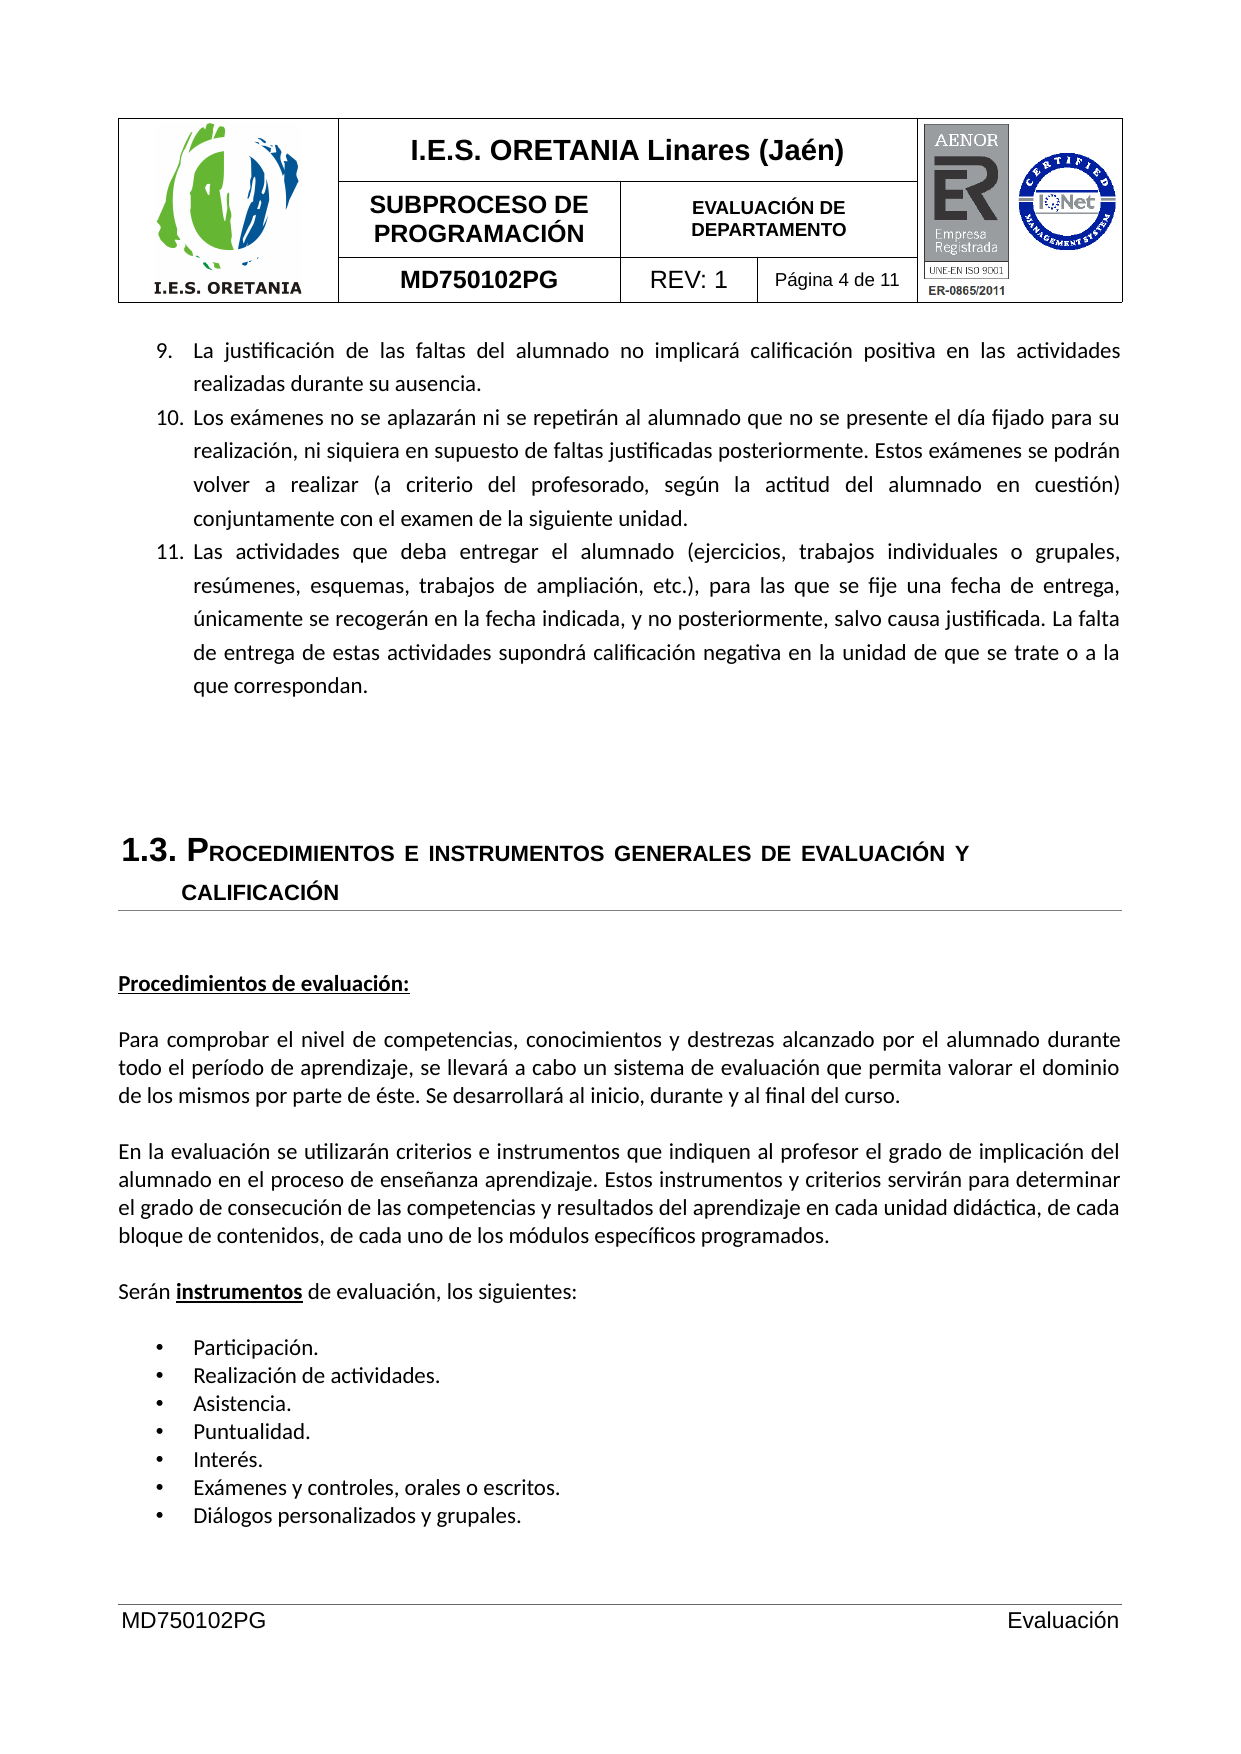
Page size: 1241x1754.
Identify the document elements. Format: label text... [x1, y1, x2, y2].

list La justificación de las faltas del alumnado no implicará calificación positiva en las actividades realizadas durante su ausencia. [156, 336, 1122, 398]
subtitle Procedimientos e instrumentos generales de evaluación y calificación [118, 827, 1122, 910]
text En la evaluación se utilizarán criterios e instrumentos que indiquen al profesor el grado de implicación del alumnado en el proceso de enseñanza aprendizaje. Estos instrumentos y criterios servirán para determinar el grado de consecución de las competencias y resultados del aprendizaje en cada unidad didáctica, de cada bloque de contenidos, de cada uno de los módulos específicos programados. [118, 1137, 1122, 1249]
list Los exámenes no se aplazarán ni se repetirán al alumnado que no se presente el día fijado para su realización, ni siquiera en supuesto de faltas justificadas posteriormente. Estos exámenes se podrán volver a realizar (a criterio del profesorado, según la actitud del alumnado en cuestión) conjuntamente con el examen de la siguiente unidad. [156, 403, 1122, 532]
text Serán instrumentos de evaluación, los siguientes: [118, 1277, 1122, 1305]
list Las actividades que deba entregar el alumnado (ejercicios, trabajos individuales o grupales, resúmenes, esquemas, trabajos de ampliación, etc.), para las que se fije una fecha de entrega, únicamente se recogerán en la fecha indicada, y no posteriormente, salvo causa justificada. La falta de entrega de estas actividades supondrá calificación negativa en la unidad de que se trate o a la que correspondan. [156, 537, 1122, 699]
list Asistencia. [156, 1389, 1122, 1417]
list Interés. [156, 1445, 1122, 1473]
list Realización de actividades. [156, 1361, 1122, 1389]
list Participación. [156, 1333, 1122, 1361]
text Para comprobar el nivel de competencias, conocimientos y destrezas alcanzado por el alumnado durante todo el período de aprendizaje, se llevará a cabo un sistema de evaluación que permita valorar el dominio de los mismos por parte de éste. Se desarrollará al inicio, durante y al final del curso. [118, 1025, 1122, 1109]
list Diálogos personalizados y grupales. [156, 1501, 1122, 1529]
picture [922, 123, 1117, 301]
list Puntualidad. [156, 1417, 1122, 1445]
list Exámenes y controles, orales o escritos. [156, 1473, 1122, 1501]
picture [154, 123, 302, 294]
text Procedimientos de evaluación: [118, 969, 1122, 997]
